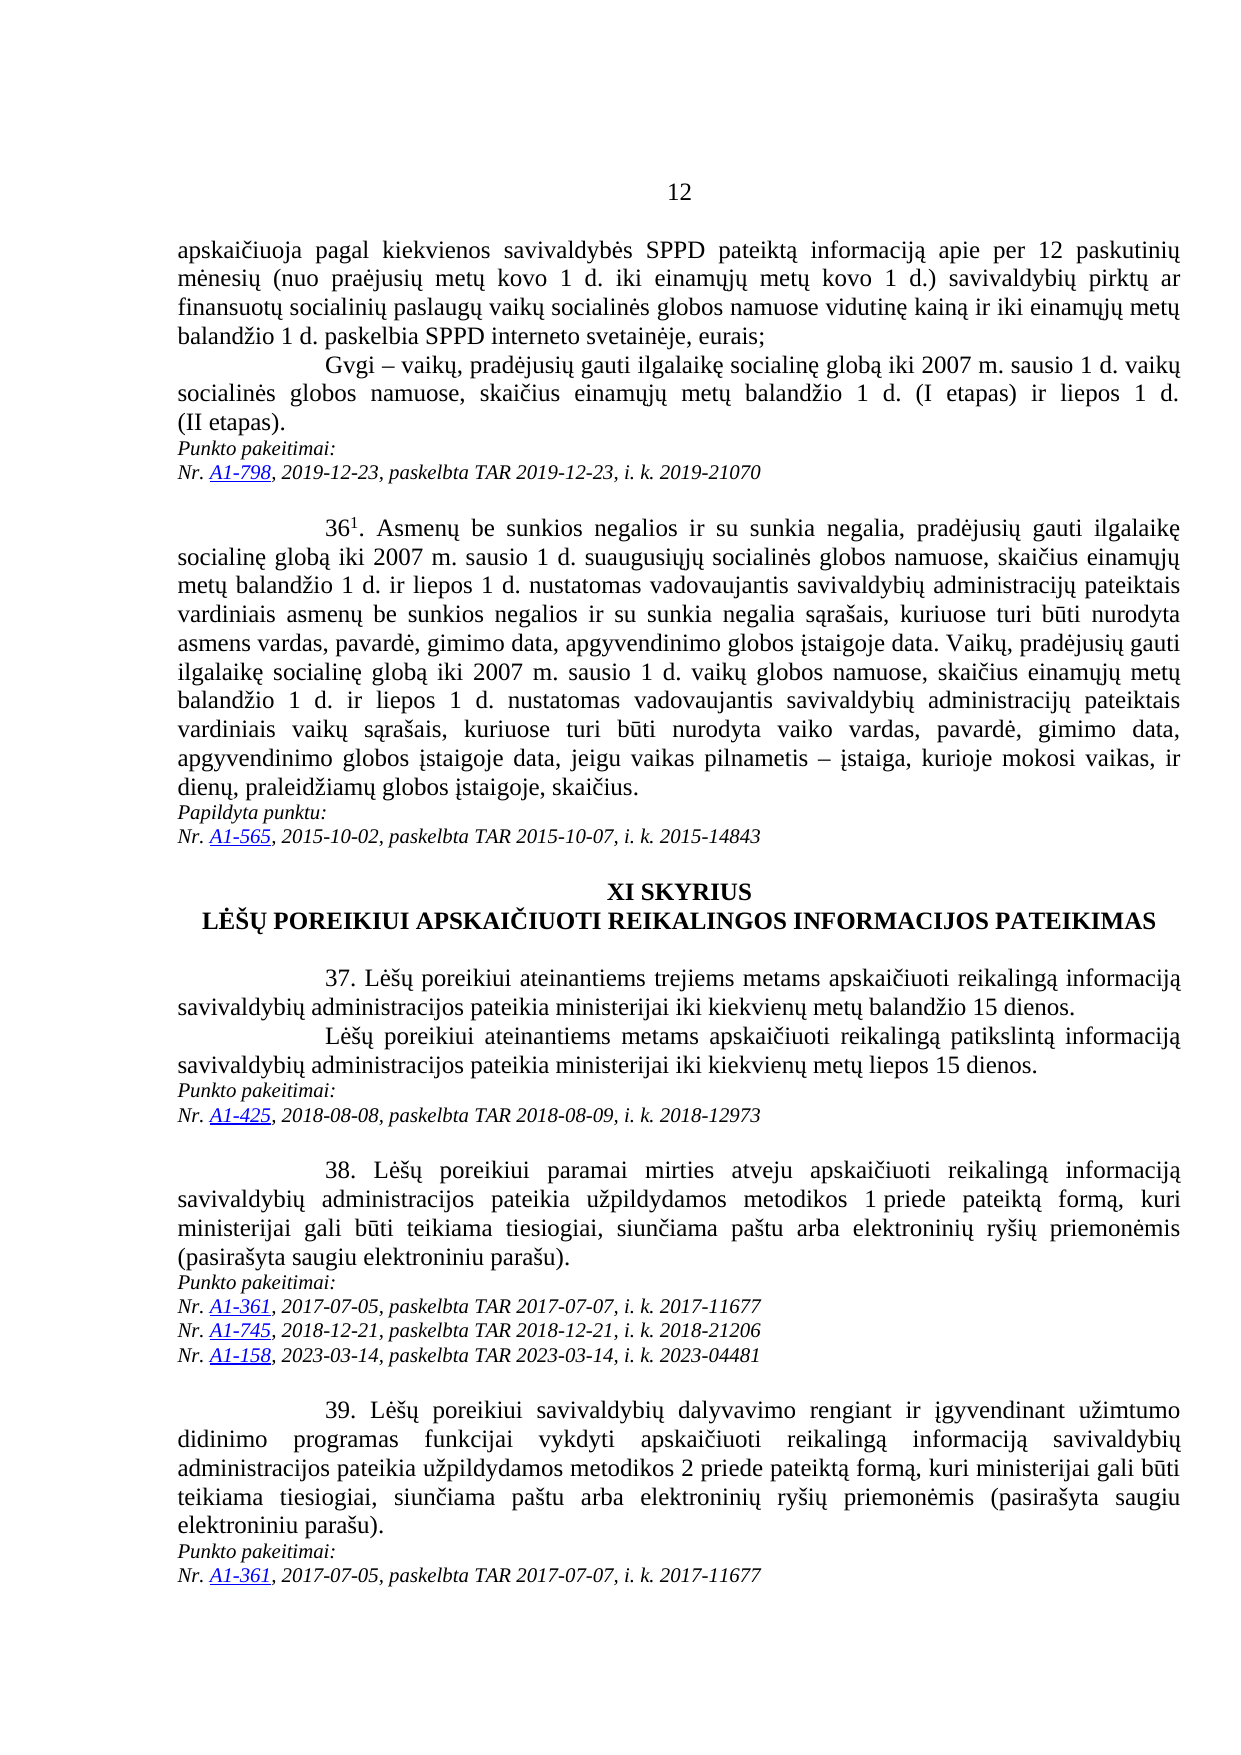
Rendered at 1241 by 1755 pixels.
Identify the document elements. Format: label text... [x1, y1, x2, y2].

text Nr. A1-745, 2018-12-21, paskelbta TAR 2018-12-21, i. k. 2018-21206 [177, 1318, 1181, 1342]
text Gvgi – vaikų, pradėjusių gauti ilgalaikę socialinę globą iki 2007 m. sausio 1 d. vaikų socialinės globos namuose, skaičius einamųjų metų balandžio 1 d. (I etapas) ir liepos 1 d. (II etapas). [177, 350, 1181, 436]
text Nr. A1-565, 2015-10-02, paskelbta TAR 2015-10-07, i. k. 2015-14843 [177, 824, 1181, 848]
text Lėšų poreikiui ateinantiems metams apskaičiuoti reikalingą patikslintą informaciją savivaldybių administracijos pateikia ministerijai iki kiekvienų metų liepos 15 dienos. [177, 1021, 1181, 1078]
text apskaičiuoja pagal kiekvienos savivaldybės SPPD pateiktą informaciją apie per 12 paskutinių mėnesių (nuo praėjusių metų kovo 1 d. iki einamųjų metų kovo 1 d.) savivaldybių pirktų ar finansuotų socialinių paslaugų vaikų socialinės globos namuose vidutinę kainą ir iki einamųjų metų balandžio 1 d. paskelbia SPPD interneto svetainėje, eurais; [177, 235, 1181, 350]
text XI SKYRIUS [177, 877, 1181, 906]
text 39. Lėšų poreikiui savivaldybių dalyvavimo rengiant ir įgyvendinant užimtumo didinimo programas funkcijai vykdyti apskaičiuoti reikalingą informaciją savivaldybių administracijos pateikia užpildydamos metodikos 2 priede pateiktą formą, kuri ministerijai gali būti teikiama tiesiogiai, siunčiama paštu arba elektroninių ryšių priemonėmis (pasirašyta saugiu elektroniniu parašu). [177, 1395, 1181, 1539]
text 37. Lėšų poreikiui ateinantiems trejiems metams apskaičiuoti reikalingą informaciją savivaldybių administracijos pateikia ministerijai iki kiekvienų metų balandžio 15 dienos. [177, 963, 1181, 1021]
text 361. Asmenų be sunkios negalios ir su sunkia negalia, pradėjusių gauti ilgalaikę socialinę globą iki 2007 m. sausio 1 d. suaugusiųjų socialinės globos namuose, skaičius einamųjų metų balandžio 1 d. ir liepos 1 d. nustatomas vadovaujantis savivaldybių administracijų pateiktais vardiniais asmenų be sunkios negalios ir su sunkia negalia sąrašais, kuriuose turi būti nurodyta asmens vardas, pavardė, gimimo data, apgyvendinimo globos įstaigoje data. Vaikų, pradėjusių gauti ilgalaikę socialinę globą iki 2007 m. sausio 1 d. vaikų globos namuose, skaičius einamųjų metų balandžio 1 d. ir liepos 1 d. nustatomas vadovaujantis savivaldybių administracijų pateiktais vardiniais vaikų sąrašais, kuriuose turi būti nurodyta vaiko vardas, pavardė, gimimo data, apgyvendinimo globos įstaigoje data, jeigu vaikas pilnametis – įstaiga, kurioje mokosi vaikas, ir dienų, praleidžiamų globos įstaigoje, skaičius. [177, 513, 1181, 800]
text 38. Lėšų poreikiui paramai mirties atveju apskaičiuoti reikalingą informaciją savivaldybių administracijos pateikia užpildydamos metodikos 1 priede pateiktą formą, kuri ministerijai gali būti teikiama tiesiogiai, siunčiama paštu arba elektroninių ryšių priemonėmis (pasirašyta saugiu elektroniniu parašu). [177, 1155, 1181, 1270]
text Punkto pakeitimai: [177, 1539, 1181, 1563]
text Nr. A1-425, 2018-08-08, paskelbta TAR 2018-08-09, i. k. 2018-12973 [177, 1102, 1181, 1127]
text Nr. A1-158, 2023-03-14, paskelbta TAR 2023-03-14, i. k. 2023-04481 [177, 1342, 1181, 1367]
text Punkto pakeitimai: [177, 1270, 1181, 1294]
text Punkto pakeitimai: [177, 1078, 1181, 1102]
text Papildyta punktu: [177, 800, 1181, 824]
text Nr. A1-798, 2019-12-23, paskelbta TAR 2019-12-23, i. k. 2019-21070 [177, 460, 1181, 484]
text Nr. A1-361, 2017-07-05, paskelbta TAR 2017-07-07, i. k. 2017-11677 [177, 1294, 1181, 1318]
text LĖŠŲ POREIKIUI APSKAIČIUOTI REIKALINGOS INFORMACIJOS PATEIKIMAS [177, 906, 1181, 935]
text Punkto pakeitimai: [177, 436, 1181, 460]
text Nr. A1-361, 2017-07-05, paskelbta TAR 2017-07-07, i. k. 2017-11677 [177, 1563, 1181, 1587]
